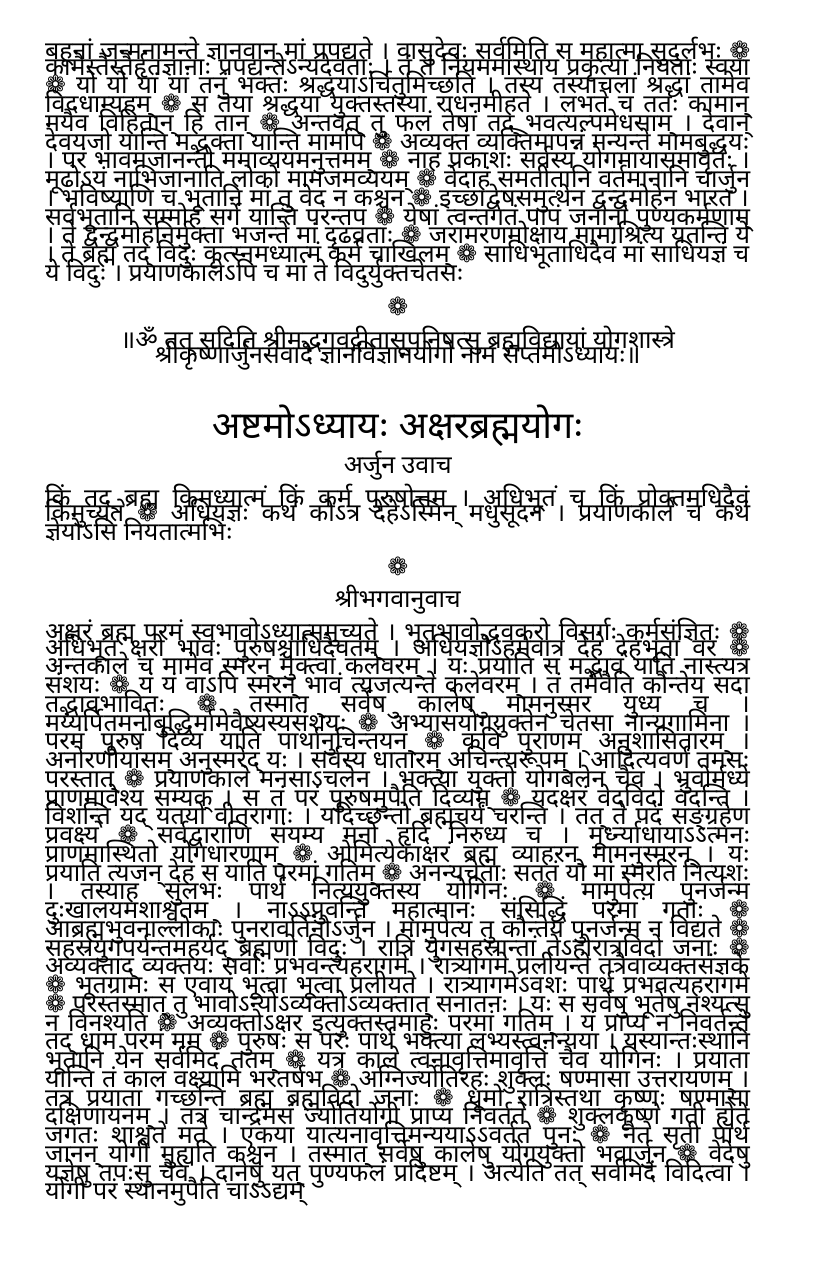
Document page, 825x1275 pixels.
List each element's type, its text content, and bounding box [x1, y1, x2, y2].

text ❁ [45, 562, 750, 578]
text श्रीभगवानुवाच [45, 593, 423, 611]
text ॥ॐ तत् सदिति श्रीमद्भगवद्गीतासूपनिषत्सु ब्रह्मविद्यायां योगशास्त्रे श्रीकृष्णार्जुनसंवादे ज्ञानविज्ञानयोगो नाम सप्तमोऽध्यायः॥ [45, 333, 750, 371]
text ❁ [45, 303, 750, 319]
text अष्टमोऽध्यायः अक्षरब्रह्मयोगः [45, 416, 504, 444]
text अक्षरं ब्रह्म परमं स्वभावोऽध्यात्ममुच्यते । भूतभावोद्भवकरो विसर्गः कर्मसंज्ञितः ❁ अधिभूतं क्षरो भावः पुरुषश्चाधिदैवतम् । अधियज्ञोऽहमेवात्र देहे देहभृतां वर ❁ अन्तकाले च मामेव स्मरन् मुक्त्वा कलेवरम् । यः प्रयाति स मद्भावं याति नास्त्यत्र संशयः ❁ यं यं वाऽपि स्मरन् भावं त्यजत्यन्ते कलेवरम् । तं तमेवैति कौन्तेय सदा तद्भावभावितः ❁ तस्मात् सर्वेषु कालेषु मामनुस्मर युध्य च । मय्यर्पितमनोबुद्धिर्मामेवैष्यस्यसंशयः ❁ अभ्यासयोगयुक्तेन चेतसा नान्यगामिना । परमं पुरुषं दिव्यं याति पार्थानुचिन्तयन् ❁ कविं पुराणम् अनुशासितारम् । अनोरणीयांसम् अनुस्मरेद् यः । सर्वस्य धातारम् अचिन्त्यरूपम् । आदित्यवर्णं तमसः परस्तात् ❁ प्रयाणकाले मनसाऽचलेन । भक्त्या युक्तो योगबलेन चैव । भ्रुवोर्मध्ये प्राणमावेश्य सम्यक् । स तं परं पुरुषमुपैति दिव्यम् ❁ यदक्षरं वेदविदो वदन्ति । विशन्ति यद् यतयो वीतरागाः । यदिच्छन्तो ब्रह्मचर्यं चरन्ति । तत् ते पदं सङ्ग्रहेण प्रवक्ष्ये ❁ सर्वद्वाराणि संयम्य मनो हृदि निरुध्य च । मूर्ध्न्याधायाऽऽत्मनः प्राणमास्थितो योगधारणाम् ❁ ओमित्येकाक्षरं ब्रह्म व्याहरन् मामनुस्मरन् । यः प्रयाति त्यजन् देहं स याति परमां गतिम् ❁ अनन्यचेताः सततं यो मां स्मरति नित्यशः । तस्याहं सुलभः पार्थ नित्ययुक्तस्य योगिनः ❁ मामुपेत्य पुनर्जन्म दुःखालयमशाश्वतम् । नाऽऽप्नुवन्ति महात्मानः संसिद्धिं परमां गताः ❁ आब्रह्मभुवनाल्लोकाः पुनरावर्तिनोऽर्जुन । मामुपेत्य तु कौन्तेय पुनर्जन्म न विद्यते ❁ सहस्रयुगपर्यन्तमहर्यद् ब्रह्मणो विदुः । रात्रिं युगसहस्रान्तां तेऽहोरात्रविदो जनाः ❁ अव्यक्ताद् व्यक्तयः सर्वाः प्रभवन्त्यहरागमे । रात्र्यागमे प्रलीयन्ते तत्रैवाव्यक्तसंज्ञके ❁ भूतग्रामः स एवायं भूत्वा भूत्वा प्रलीयते । रात्र्यागमेऽवशः पार्थ प्रभवत्यहरागमे ❁ परस्तस्मात् तु भावोऽन्योऽव्यक्तोऽव्यक्तात् सनातनः । यः स सर्वेषु भूतेषु नश्यत्सु न विनश्यति ❁ अव्यक्तोऽक्षर इत्युक्तस्तमाहुः परमां गतिम् । यं प्राप्य न निवर्तन्ते तद् धाम परमं मम ❁ पुरुषः स परः पार्थ भक्त्या लभ्यस्त्वनन्यया । यस्यान्तःस्थानि भूतानि येन सर्वमिदं ततम् ❁ यत्र काले त्वनावृत्तिमावृत्तिं चैव योगिनः । प्रयाता यान्ति तं कालं वक्ष्यामि भरतर्षभ ❁ अग्निर्ज्योतिरहः शुक्लः षण्मासा उत्तरायणम् । तत्र प्रयाता गच्छन्ति ब्रह्म ब्रह्मविदो जनाः ❁ धूमो रात्रिस्तथा कृष्णः षण्मासा दक्षिणायनम् । तत्र चान्द्रमसं ज्योतिर्योगी प्राप्य निवर्तते ❁ शुक्लकृष्णे गती ह्येते जगतः शाश्वते मते । एकया यात्यनावृत्तिमन्ययाऽऽवर्तते पुनः ❁ नैते सृती पार्थ जानन् योगी मुह्यति कश्चन । तस्मात् सर्वेषु कालेषु योगयुक्तो भवार्जुन ❁ वेदेषु यज्ञेषु तपःसु चैव । दानेषु यत् पुण्यफलं प्रदिष्टम् । अत्येति तत् सर्वमिदं विदित्वा । योगी परं स्थानमुपैति चाऽऽद्यम् [45, 626, 750, 1207]
text बहूनां जन्मनामन्ते ज्ञानवान् मां प्रपद्यते । वासुदेवः सर्वमिति स महात्मा सुदुर्लभः ❁ कामैस्तैस्तैर्हृतज्ञानाः प्रपद्यन्तेऽन्यदेवताः । तं तं नियममास्थाय प्रकृत्या नियताः स्वया ❁ यो यो यां यां तनुं भक्तः श्रद्धयाऽर्चितुमिच्छति । तस्य तस्याचलां श्रद्धां तामेव विदधाम्यहम् ❁ स तया श्रद्धया युक्तस्तस्या राधनमीहते । लभते च ततः कामान् मयैव विहितान् हि तान् ❁ अन्तवत् तु फलं तेषां तद् भवत्यल्पमेधसाम् । देवान् देवयजो यान्ति मद्भक्ता यान्ति मामपि ❁ अव्यक्तं व्यक्तिमापन्नं मन्यन्ते मामबुद्धयः । परं भावमजानन्तो ममाव्ययमनुत्तमम् ❁ नाहं प्रकाशः सर्वस्य योगमायासमावृतः । मूढोऽयं नाभिजानाति लोको मामजमव्ययम् ❁ वेदाहं समतीतानि वर्तमानानि चार्जुन । भविष्याणि च भूतानि मां तु वेद न कश्चन ❁ इच्छाद्वेषसमुत्थेन द्वन्द्वमोहेन भारत । सर्वभूतानि सम्मोहं सर्गे यान्ति परन्तप ❁ येषां त्वन्तगतं पापं जनानां पुण्यकर्मणाम् । ते द्वन्द्वमोहनिर्मुक्ता भजन्ते मां दृढव्रताः ❁ जरामरणमोक्षाय मामाश्रित्य यतन्ति ये । ते ब्रह्म तद् विदुः कृत्स्नमध्यात्मं कर्म चाखिलम् ❁ साधिभूताधिदैवं मां साधियज्ञं च ये विदुः । प्रयाणकालेऽपि च मां ते विदुर्युक्तचेतसः [45, 45, 750, 289]
text अष्टमोऽध्यायः अक्षरब्रह्मयोगः [495, 416, 750, 444]
text श्रीभगवानुवाच [422, 593, 750, 611]
text अर्जुन उवाच [45, 458, 380, 477]
text किं तद् ब्रह्म किमध्यात्मं किं कर्म पुरुषोत्तम । अधिभूतं च किं प्रोक्तमधिदैवं किमुच्यते ❁ अधियज्ञः कथं कोऽत्र देहेऽस्मिन् मधुसूदन । प्रयाणकाले च कथं ज्ञेयोऽसि नियतात्मभिः [45, 492, 750, 548]
text अर्जुन उवाच [378, 458, 750, 477]
